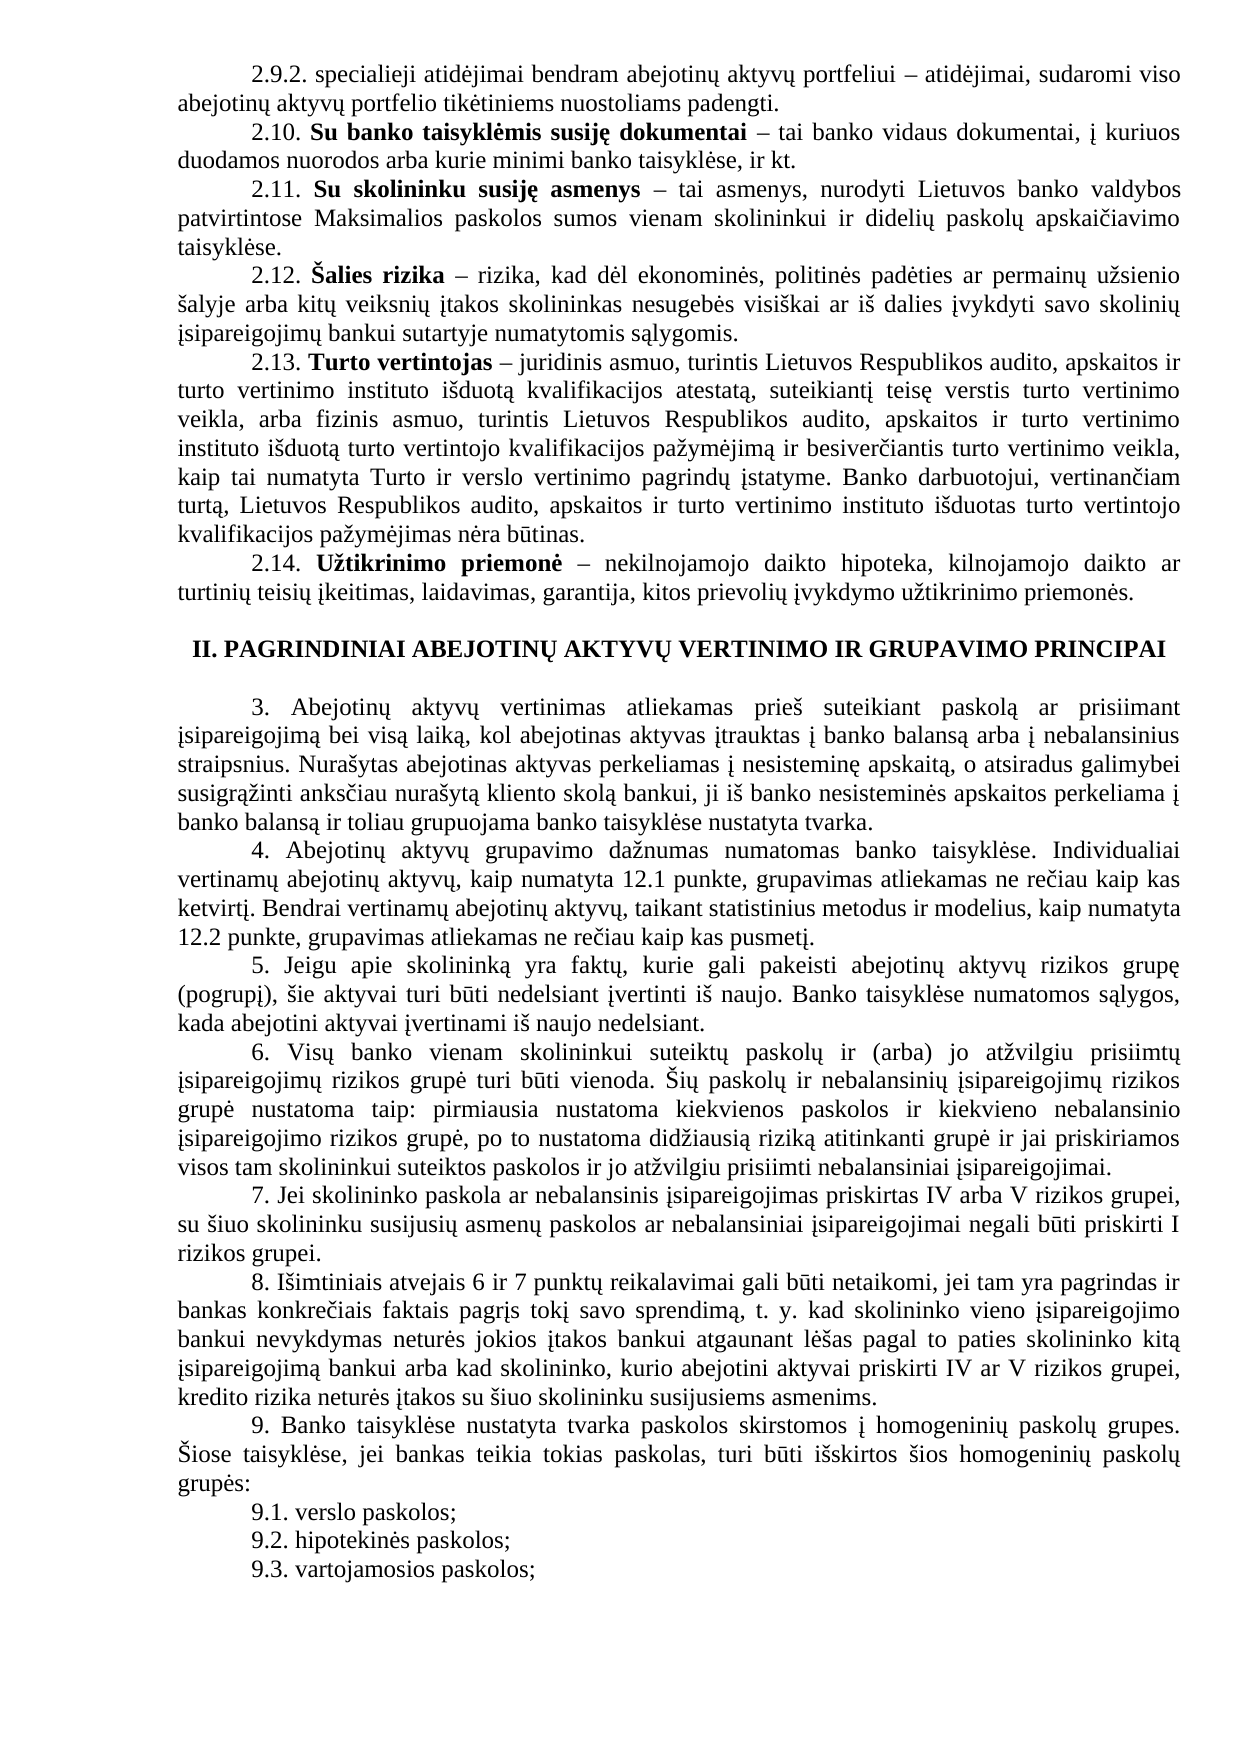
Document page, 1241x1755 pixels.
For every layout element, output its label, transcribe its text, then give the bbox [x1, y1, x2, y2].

text 5. Jeigu apie skolininką yra faktų, kurie gali pakeisti abejotinų aktyvų rizikos grupę (pogrupį), šie aktyvai turi būti nedelsiant įvertinti iš naujo. Banko taisyklėse numatomos sąlygos, kada abejotini aktyvai įvertinami iš naujo nedelsiant. [177, 950, 1181, 1037]
text 8. Išimtiniais atvejais 6 ir 7 punktų reikalavimai gali būti netaikomi, jei tam yra pagrindas ir bankas konkrečiais faktais pagrįs tokį savo sprendimą, t. y. kad skolininko vieno įsipareigojimo bankui nevykdymas neturės jokios įtakos bankui atgaunant lėšas pagal to paties skolininko kitą įsipareigojimą bankui arba kad skolininko, kurio abejotini aktyvai priskirti IV ar V rizikos grupei, kredito rizika neturės įtakos su šiuo skolininku susijusiems asmenims. [177, 1267, 1181, 1410]
text 9. Banko taisyklėse nustatyta tvarka paskolos skirstomos į homogeninių paskolų grupes. Šiose taisyklėse, jei bankas teikia tokias paskolas, turi būti išskirtos šios homogeninių paskolų grupės: [177, 1410, 1181, 1497]
text 2.13. Turto vertintojas – juridinis asmuo, turintis Lietuvos Respublikos audito, apskaitos ir turto vertinimo instituto išduotą kvalifikacijos atestatą, suteikiantį teisę verstis turto vertinimo veikla, arba fizinis asmuo, turintis Lietuvos Respublikos audito, apskaitos ir turto vertinimo instituto išduotą turto vertintojo kvalifikacijos pažymėjimą ir besiverčiantis turto vertinimo veikla, kaip tai numatyta Turto ir verslo vertinimo pagrindų įstatyme. Banko darbuotojui, vertinančiam turtą, Lietuvos Respublikos audito, apskaitos ir turto vertinimo instituto išduotas turto vertintojo kvalifikacijos pažymėjimas nėra būtinas. [177, 347, 1181, 548]
text 6. Visų banko vienam skolininkui suteiktų paskolų ir (arba) jo atžvilgiu prisiimtų įsipareigojimų rizikos grupė turi būti vienoda. Šių paskolų ir nebalansinių įsipareigojimų rizikos grupė nustatoma taip: pirmiausia nustatoma kiekvienos paskolos ir kiekvieno nebalansinio įsipareigojimo rizikos grupė, po to nustatoma didžiausią riziką atitinkanti grupė ir jai priskiriamos visos tam skolininkui suteiktos paskolos ir jo atžvilgiu prisiimti nebalansiniai įsipareigojimai. [177, 1037, 1181, 1180]
text 2.14. Užtikrinimo priemonė – nekilnojamojo daikto hipoteka, kilnojamojo daikto ar turtinių teisių įkeitimas, laidavimas, garantija, kitos prievolių įvykdymo užtikrinimo priemonės. [177, 548, 1181, 605]
text 9.2. hipotekinės paskolos; [177, 1525, 1181, 1554]
text 9.3. vartojamosios paskolos; [177, 1554, 1181, 1583]
text 2.12. Šalies rizika – rizika, kad dėl ekonominės, politinės padėties ar permainų užsienio šalyje arba kitų veiksnių įtakos skolininkas nesugebės visiškai ar iš dalies įvykdyti savo skolinių įsipareigojimų bankui sutartyje numatytomis sąlygomis. [177, 260, 1181, 347]
text 2.11. Su skolininku susiję asmenys – tai asmenys, nurodyti Lietuvos banko valdybos patvirtintose Maksimalios paskolos sumos vienam skolininkui ir didelių paskolų apskaičiavimo taisyklėse. [177, 174, 1181, 260]
text 7. Jei skolininko paskola ar nebalansinis įsipareigojimas priskirtas IV arba V rizikos grupei, su šiuo skolininku susijusių asmenų paskolos ar nebalansiniai įsipareigojimai negali būti priskirti I rizikos grupei. [177, 1180, 1181, 1267]
text II. PAGRINDINIAI ABEJOTINŲ AKTYVŲ VERTINIMO IR GRUPAVIMO PRINCIPAI [177, 634, 1181, 663]
text 9.1. verslo paskolos; [177, 1497, 1181, 1525]
text 2.9.2. specialieji atidėjimai bendram abejotinų aktyvų portfeliui – atidėjimai, sudaromi viso abejotinų aktyvų portfelio tikėtiniems nuostoliams padengti. [177, 59, 1181, 117]
text 2.10. Su banko taisyklėmis susiję dokumentai – tai banko vidaus dokumentai, į kuriuos duodamos nuorodos arba kurie minimi banko taisyklėse, ir kt. [177, 117, 1181, 174]
text 3. Abejotinų aktyvų vertinimas atliekamas prieš suteikiant paskolą ar prisiimant įsipareigojimą bei visą laiką, kol abejotinas aktyvas įtrauktas į banko balansą arba į nebalansinius straipsnius. Nurašytas abejotinas aktyvas perkeliamas į nesisteminę apskaitą, o atsiradus galimybei susigrąžinti anksčiau nurašytą kliento skolą bankui, ji iš banko nesisteminės apskaitos perkeliama į banko balansą ir toliau grupuojama banko taisyklėse nustatyta tvarka. [177, 692, 1181, 835]
text 4. Abejotinų aktyvų grupavimo dažnumas numatomas banko taisyklėse. Individualiai vertinamų abejotinų aktyvų, kaip numatyta 12.1 punkte, grupavimas atliekamas ne rečiau kaip kas ketvirtį. Bendrai vertinamų abejotinų aktyvų, taikant statistinius metodus ir modelius, kaip numatyta 12.2 punkte, grupavimas atliekamas ne rečiau kaip kas pusmetį. [177, 835, 1181, 950]
